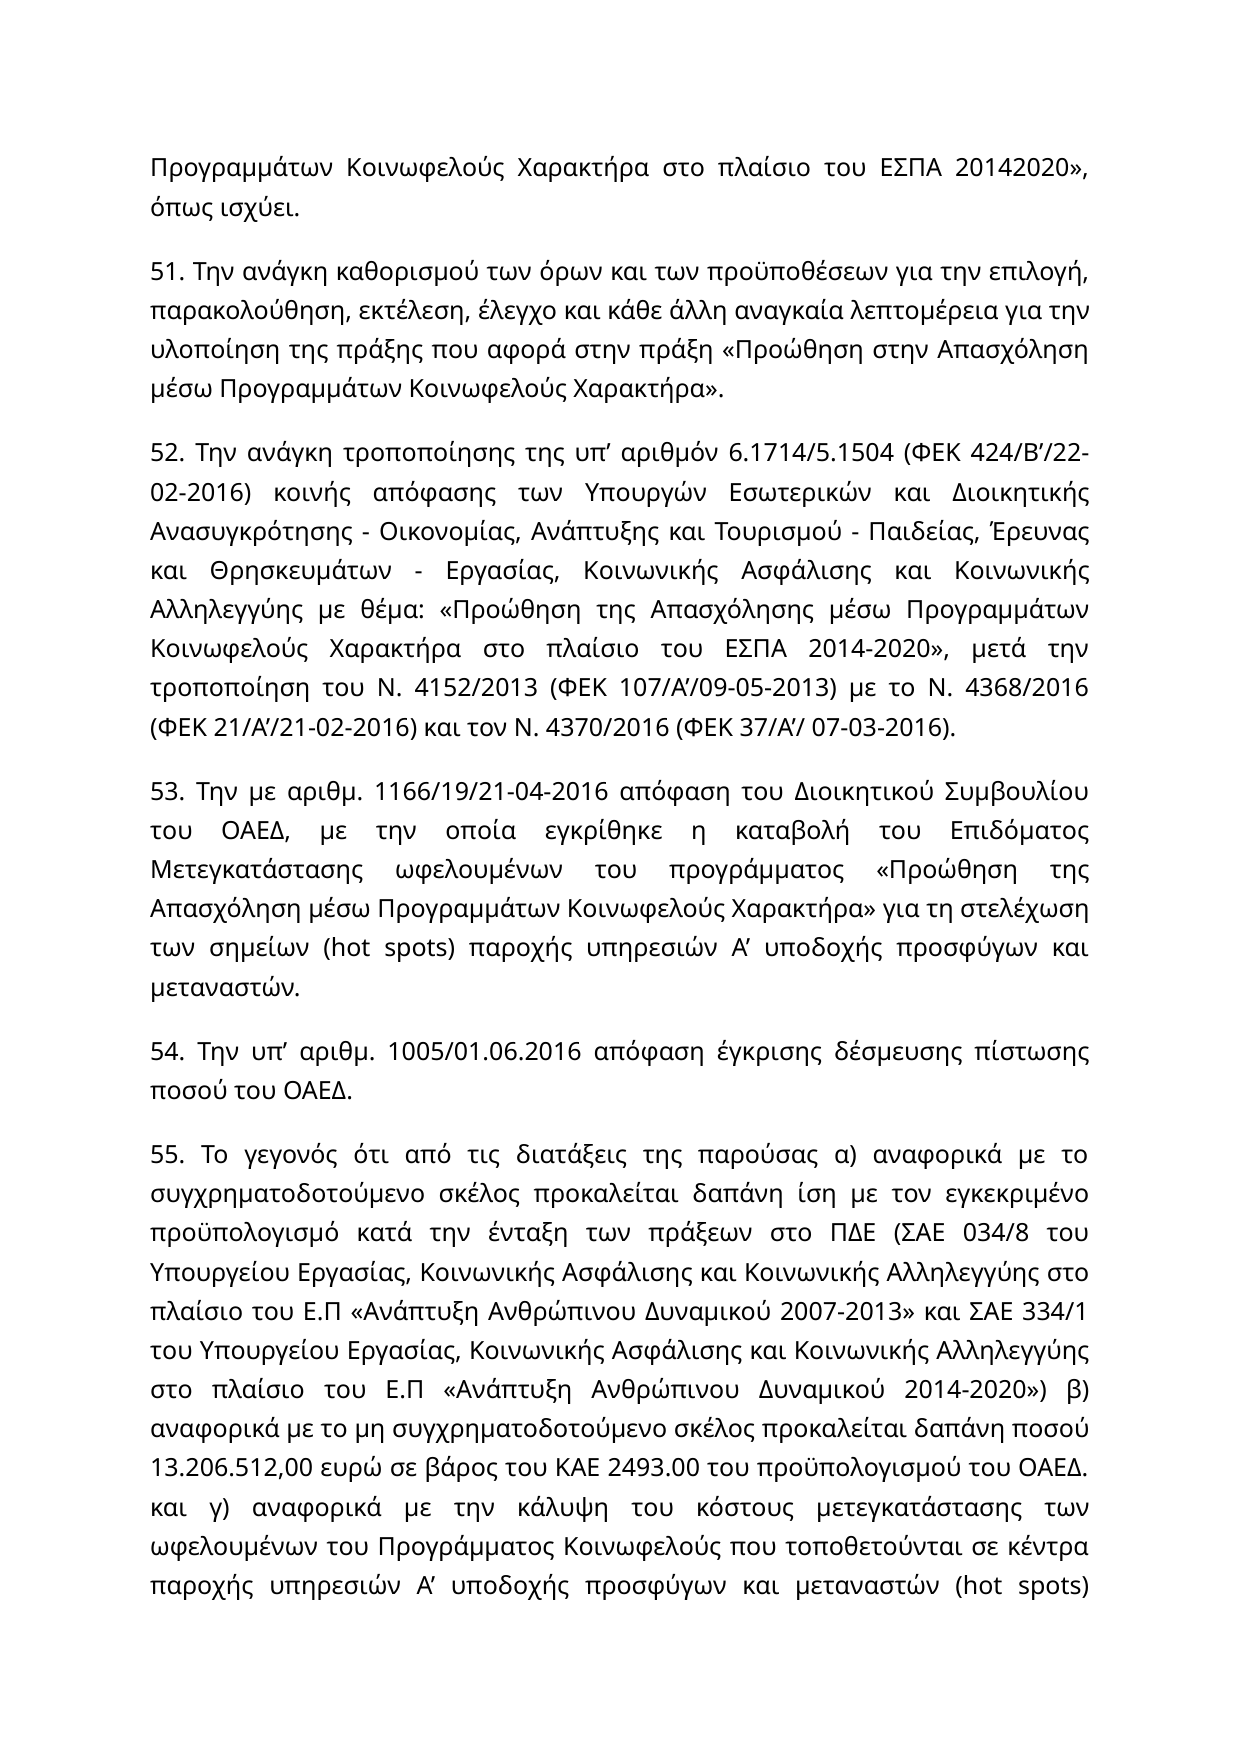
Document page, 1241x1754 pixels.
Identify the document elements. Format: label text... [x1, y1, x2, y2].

text 54. Την υπ’ αριθμ. 1005/01.06.2016 απόφαση έγκρισης δέσμευσης πίστωσης ποσού του ΟΑΕΔ. [150, 1033, 1090, 1107]
text 51. Την ανάγκη καθορισμού των όρων και των προϋποθέσεων για την επιλογή, παρακολούθηση, εκτέλεση, έλεγχο και κάθε άλλη αναγκαία λεπτομέρεια για την υλοποίηση της πράξης που αφορά στην πράξη «Προώθηση στην Απασχόληση μέσω Προγραμμάτων Κοινωφελούς Χαρακτήρα». [150, 253, 1090, 405]
text 55. Το γεγονός ότι από τις διατάξεις της παρούσας α) αναφορικά με το συγχρηματοδοτούμενο σκέλος προκαλείται δαπάνη ίση με τον εγκεκριμένο προϋπολογισμό κατά την ένταξη των πράξεων στο ΠΔΕ (ΣΑΕ 034/8 του Υπουργείου Εργασίας, Κοινωνικής Ασφάλισης και Κοινωνικής Αλληλεγγύης στο πλαίσιο του Ε.Π «Ανάπτυξη Ανθρώπινου Δυναμικού 2007-2013» και ΣΑΕ 334/1 του Υπουργείου Εργασίας, Κοινωνικής Ασφάλισης και Κοινωνικής Αλληλεγγύης στο πλαίσιο του Ε.Π «Ανάπτυξη Ανθρώπινου Δυναμικού 2014-2020») β) αναφορικά με το μη συγχρηματοδοτούμενο σκέλος προκαλείται δαπάνη ποσού 13.206.512,00 ευρώ σε βάρος του ΚΑΕ 2493.00 του προϋπολογισμού του ΟΑΕΔ. και γ) αναφορικά με την κάλυψη του κόστους μετεγκατάστασης των ωφελουμένων του Προγράμματος Κοινωφελούς που τοποθετούνται σε κέντρα παροχής υπηρεσιών Α’ υποδοχής προσφύγων και μεταναστών (hot spots) [150, 1137, 1090, 1602]
text Προγραμμάτων Κοινωφελούς Χαρακτήρα στο πλαίσιο του ΕΣΠΑ 20142020», όπως ισχύει. [150, 150, 1090, 223]
text 53. Την με αριθμ. 1166/19/21-04-2016 απόφαση του Διοικητικού Συμβουλίου του ΟΑΕΔ, με την οποία εγκρίθηκε η καταβολή του Επιδόματος Μετεγκατάστασης ωφελουμένων του προγράμματος «Προώθηση της Απασχόληση μέσω Προγραμμάτων Κοινωφελούς Χαρακτήρα» για τη στελέχωση των σημείων (hot spots) παροχής υπηρεσιών Α’ υποδοχής προσφύγων και μεταναστών. [150, 773, 1090, 1003]
text 52. Την ανάγκη τροποποίησης της υπ’ αριθμόν 6.1714/5.1504 (ΦΕΚ 424/Β’/22-02-2016) κοινής απόφασης των Υπουργών Εσωτερικών και Διοικητικής Ανασυγκρότησης - Οικονομίας, Ανάπτυξης και Τουρισμού - Παιδείας, Έρευνας και Θρησκευμάτων - Εργασίας, Κοινωνικής Ασφάλισης και Κοινωνικής Αλληλεγγύης με θέμα: «Προώθηση της Απασχόλησης μέσω Προγραμμάτων Κοινωφελούς Χαρακτήρα στο πλαίσιο του ΕΣΠΑ 2014-2020», μετά την τροποποίηση του Ν. 4152/2013 (ΦΕΚ 107/Α’/09-05-2013) με το Ν. 4368/2016 (ΦΕΚ 21/Α’/21-02-2016) και τον Ν. 4370/2016 (ΦΕΚ 37/Α’/ 07-03-2016). [150, 435, 1090, 743]
